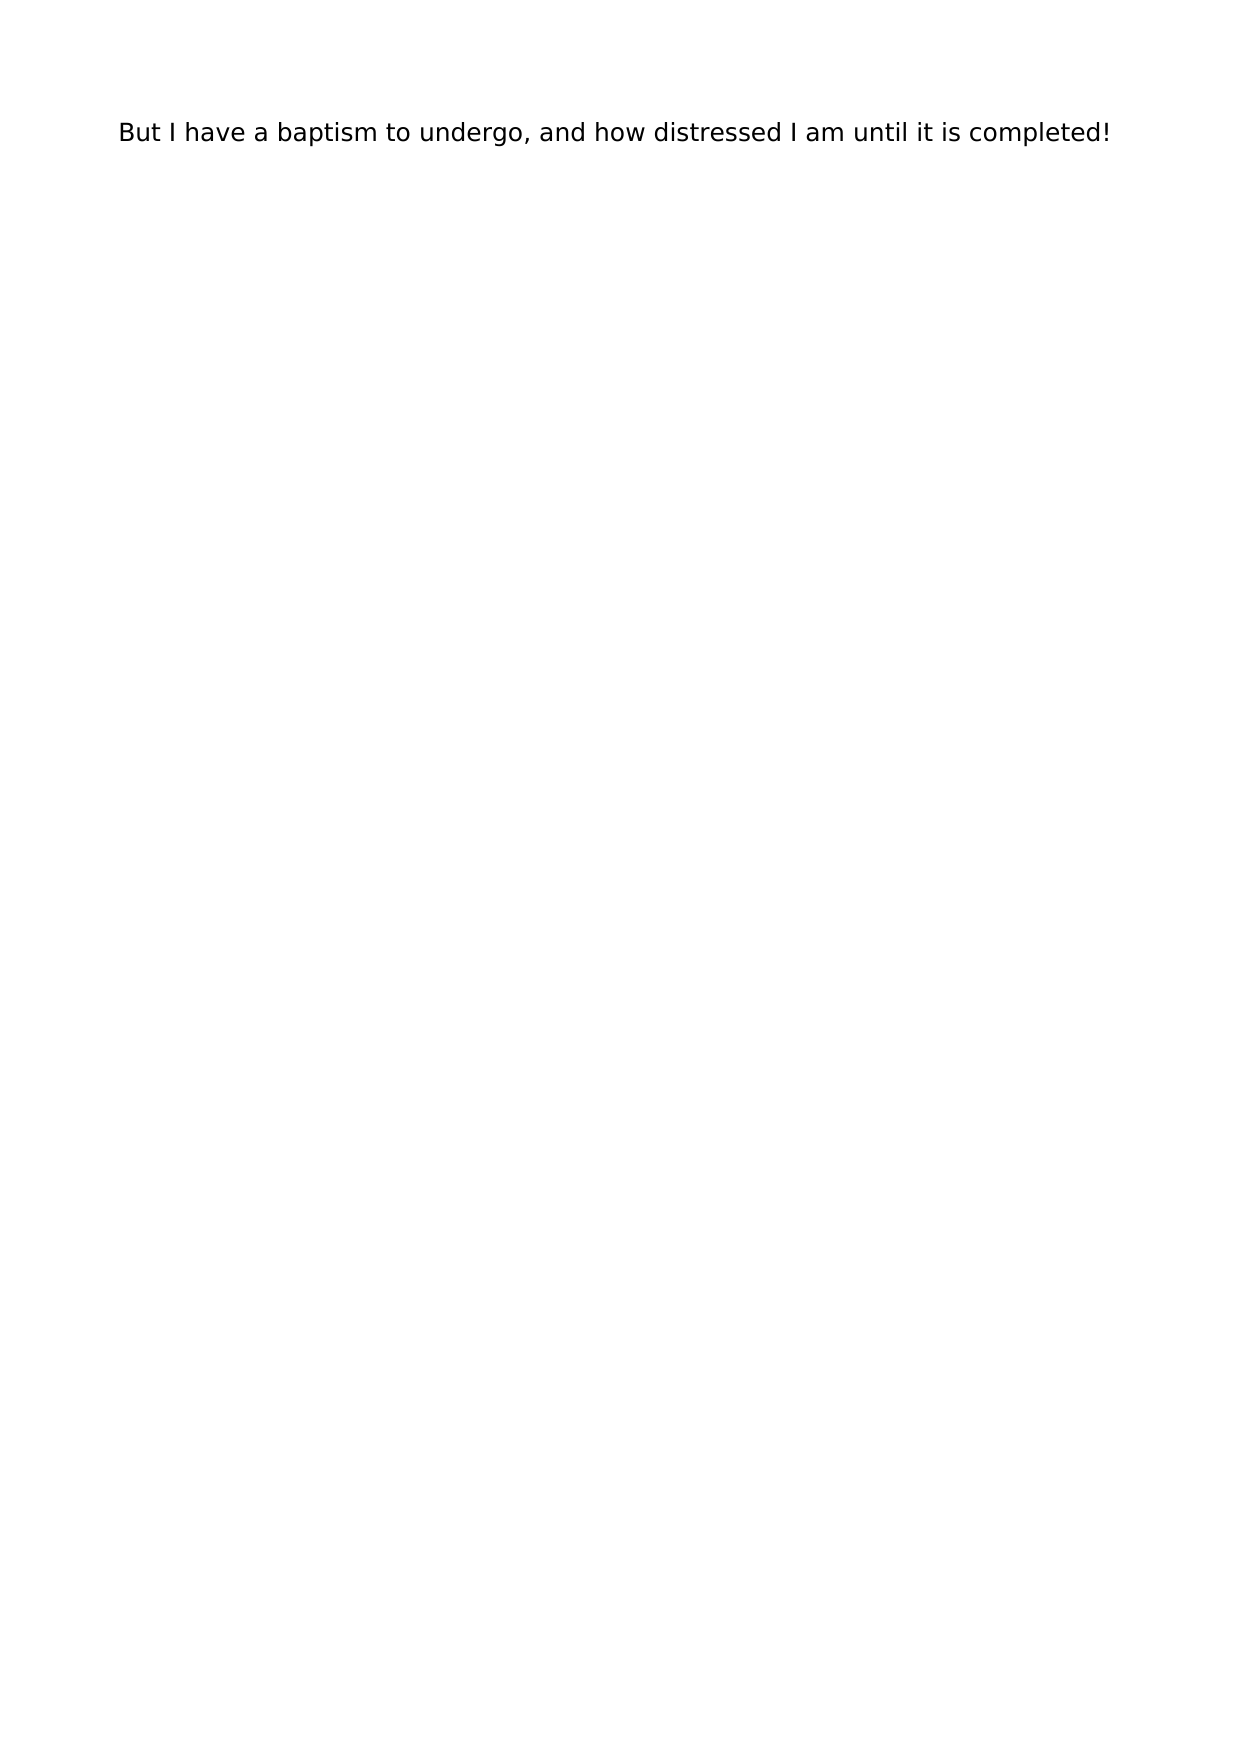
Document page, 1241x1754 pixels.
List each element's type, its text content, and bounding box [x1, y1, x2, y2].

text But I have a baptism to undergo, and how distressed I am until it is completed! [118, 118, 1122, 147]
